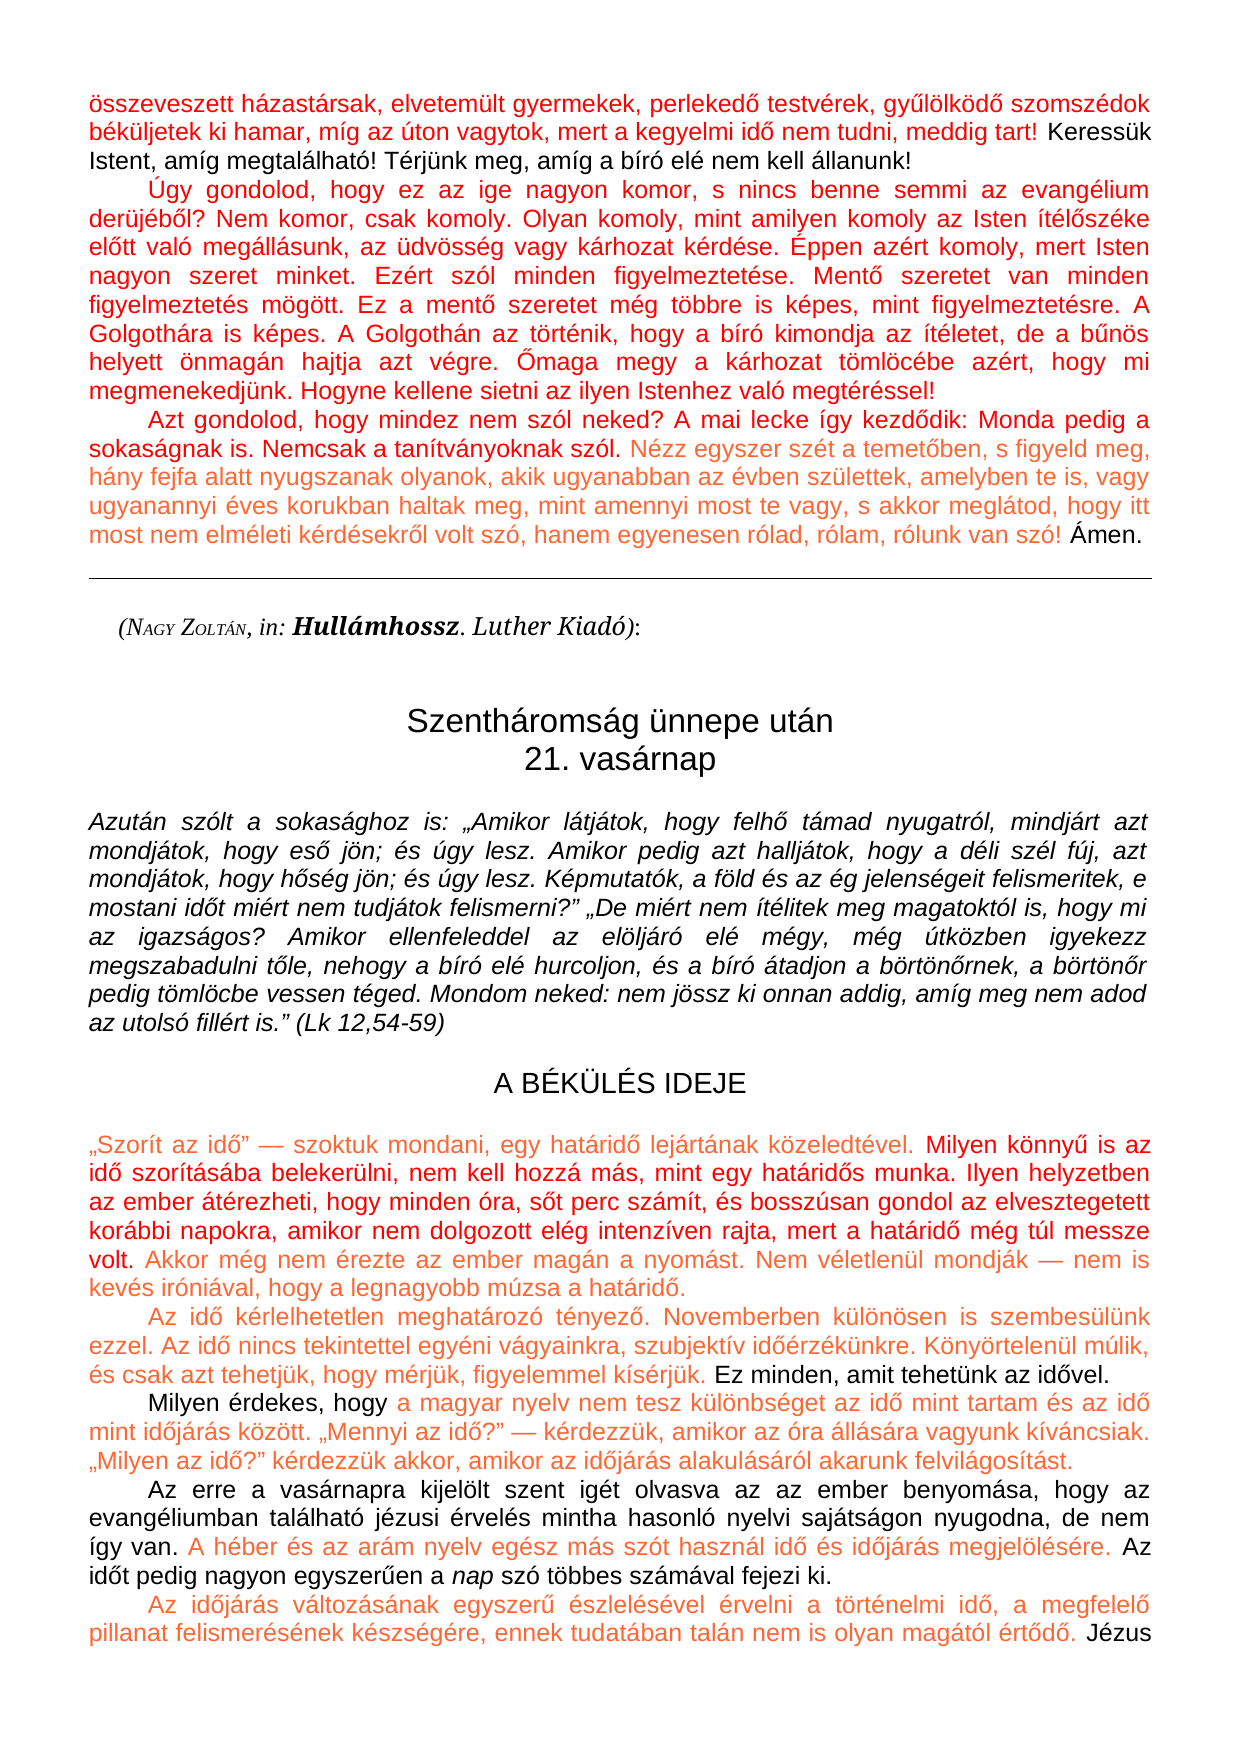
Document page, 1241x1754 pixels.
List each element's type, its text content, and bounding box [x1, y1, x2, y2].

text Milyen érdekes, hogy a magyar nyelv nem tesz különbséget az idő mint tartam és az idő mint időjárás között. „Mennyi az idő?” — kérdezzük, amikor az óra állására vagyunk kíváncsiak. „Milyen az idő?” kérdezzük akkor, amikor az időjárás alakulásáról akarunk felvilágosítást. [88, 1388, 1152, 1475]
text Az idő kérlelhetetlen meghatározó tényező. Novemberben különösen is szembesülünk ezzel. Az idő nincs tekintettel egyéni vágyainkra, szubjektív időérzékünkre. Könyörtelenül múlik, és csak azt tehetjük, hogy mérjük, figyelemmel kísérjük. Ez minden, amit tehetünk az idővel. [88, 1302, 1152, 1388]
text összeveszett házastársak, elvetemült gyermekek, perlekedő testvérek, gyűlölködő szomszédok béküljetek ki hamar, míg az úton vagytok, mert a kegyelmi idő nem tudni, meddig tart! Keressük Istent, amíg megtalálható! Térjünk meg, amíg a bíró elé nem kell állanunk! [88, 88, 1152, 175]
text A BÉKÜLÉS IDEJE [88, 1066, 1152, 1100]
text Azután szólt a sokasághoz is: „Amikor látjátok, hogy felhő támad nyugatról, mindjárt azt mondjátok, hogy eső jön; és úgy lesz. Amikor pedig azt halljátok, hogy a déli szél fúj, azt mondjátok, hogy hőség jön; és úgy lesz. Képmutatók, a föld és az ég jelenségeit felismeritek, e mostani időt miért nem tudjátok felismerni?” „De miért nem ítélitek meg magatoktól is, hogy mi az igazságos? Amikor ellenfeleddel az elöljáró elé mégy, még útközben igyekezz megszabadulni tőle, nehogy a bíró elé hurcoljon, és a bíró átadjon a börtönőrnek, a börtönőr pedig tömlöcbe vessen téged. Mondom neked: nem jössz ki onnan addig, amíg meg nem adod az utolsó fillért is.” (Lk 12,54-59) [88, 807, 1152, 1037]
text Szentháromság ünnepe után 21. vasárnap [88, 701, 1152, 777]
text Az erre a vasárnapra kijelölt szent igét olvasva az az ember benyomása, hogy az evangéliumban található jézusi érvelés mintha hasonló nyelvi sajátságon nyugodna, de nem így van. A héber és az arám nyelv egész más szót használ idő és időjárás megjelölésére. Az időt pedig nagyon egyszerűen a nap szó többes számával fejezi ki. [88, 1475, 1152, 1590]
text Azt gondolod, hogy mindez nem szól neked? A mai lecke így kezdődik: Monda pedig a sokaságnak is. Nemcsak a tanítványoknak szól. Nézz egyszer szét a temetőben, s figyeld meg, hány fejfa alatt nyugszanak olyanok, akik ugyanabban az évben születtek, amelyben te is, vagy ugyanannyi éves korukban haltak meg, mint amennyi most te vagy, s akkor meglátod, hogy itt most nem elméleti kérdésekről volt szó, hanem egyenesen rólad, rólam, rólunk van szó! Ámen. [88, 405, 1152, 548]
text Az időjárás változásának egyszerű észlelésével érvelni a történelmi idő, a megfelelő pillanat felismerésének készségére, ennek tudatában talán nem is olyan magától értődő. Jézus [88, 1590, 1152, 1647]
text „Szorít az idő” — szoktuk mondani, egy határidő lejártának közeledtével. Milyen könnyű is az idő szorításába belekerülni, nem kell hozzá más, mint egy határidős munka. Ilyen helyzetben az ember átérezheti, hogy minden óra, sőt perc számít, és bosszúsan gondol az elvesztegetett korábbi napokra, amikor nem dolgozott elég intenzíven rajta, mert a határidő még túl messze volt. Akkor még nem érezte az ember magán a nyomást. Nem véletlenül mondják — nem is kevés iróniával, hogy a legnagyobb múzsa a határidő. [88, 1130, 1152, 1302]
text Úgy gondolod, hogy ez az ige nagyon komor, s nincs benne semmi az evangélium derüjéből? Nem komor, csak komoly. Olyan komoly, mint amilyen komoly az Isten ítélőszéke előtt való megállásunk, az üdvösség vagy kárhozat kérdése. Éppen azért komoly, mert Isten nagyon szeret minket. Ezért szól minden figyelmeztetése. Mentő szeretet van minden figyelmeztetés mögött. Ez a mentő szeretet még többre is képes, mint figyelmeztetésre. A Golgothára is képes. A Golgothán az történik, hogy a bíró kimondja az ítéletet, de a bűnös helyett önmagán hajtja azt végre. Őmaga megy a kárhozat tömlöcébe azért, hogy mi megmenekedjünk. Hogyne kellene sietni az ilyen Istenhez való megtéréssel! [88, 175, 1152, 405]
text (Nagy Zoltán, in: Hullámhossz. Luther Kiadó): [88, 579, 1152, 672]
